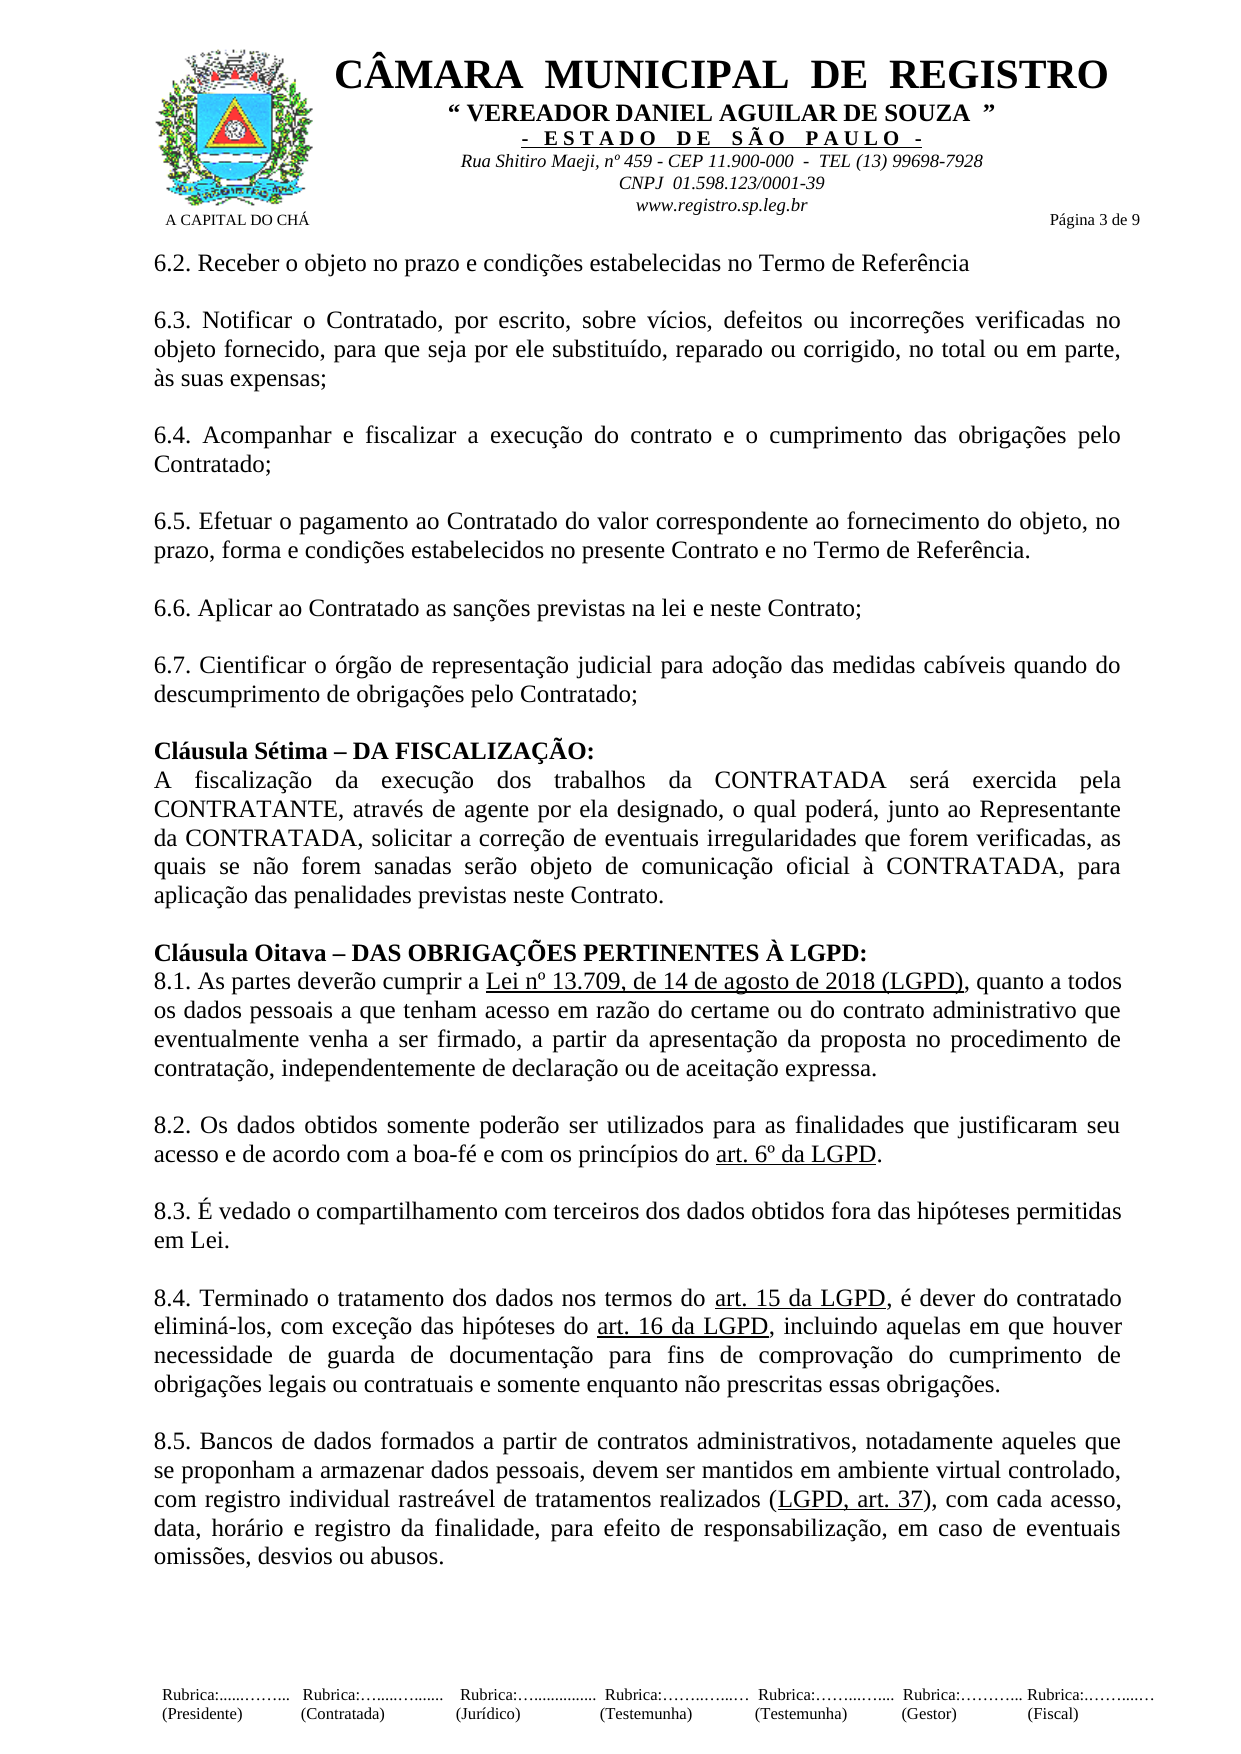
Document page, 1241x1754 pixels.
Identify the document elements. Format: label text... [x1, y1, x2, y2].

list 6.4. Acompanhar e fiscalizar a execução do contrato e o cumprimento das obrigações pelo Contratado; [153, 420, 1122, 478]
text A fiscalização da execução dos trabalhos da CONTRATADA será exercida pela CONTRATANTE, através de agente por ela designado, o qual poderá, junto ao Representante da CONTRATADA, solicitar a correção de eventuais irregularidades que forem verificadas, as quais se não forem sanadas serão objeto de comunicação oficial à CONTRATADA, para aplicação das penalidades previstas neste Contrato. [153, 765, 1122, 909]
list 6.2. Receber o objeto no prazo e condições estabelecidas no Termo de Referência [153, 248, 1122, 276]
list 6.3. Notificar o Contratado, por escrito, sobre vícios, defeitos ou incorreções verificadas no objeto fornecido, para que seja por ele substituído, reparado ou corrigido, no total ou em parte, às suas expensas; [153, 305, 1122, 391]
list 6.5. Efetuar o pagamento ao Contratado do valor correspondente ao fornecimento do objeto, no prazo, forma e condições estabelecidos no presente Contrato e no Termo de Referência. [153, 506, 1122, 564]
list 6.6. Aplicar ao Contratado as sanções previstas na lei e neste Contrato; [153, 593, 1122, 621]
text Cláusula Sétima – DA FISCALIZAÇÃO: [153, 736, 1122, 765]
text 8.5. Bancos de dados formados a partir de contratos administrativos, notadamente aqueles que se proponham a armazenar dados pessoais, devem ser mantidos em ambiente virtual controlado, com registro individual rastreável de tratamentos realizados (LGPD, art. 37), com cada acesso, data, horário e registro da finalidade, para efeito de responsabilização, em caso de eventuais omissões, desvios ou abusos. [153, 1426, 1122, 1570]
list 6.7. Cientificar o órgão de representação judicial para adoção das medidas cabíveis quando do descumprimento de obrigações pelo Contratado; [153, 650, 1122, 708]
text Cláusula Oitava – DAS OBRIGAÇÕES PERTINENTES À LGPD: [153, 938, 1122, 966]
text 8.2. Os dados obtidos somente poderão ser utilizados para as finalidades que justificaram seu acesso e de acordo com a boa-fé e com os princípios do art. 6º da LGPD. [153, 1110, 1122, 1168]
text 8.1. As partes deverão cumprir a Lei nº 13.709, de 14 de agosto de 2018 (LGPD), quanto a todos os dados pessoais a que tenham acesso em razão do certame ou do contrato administrativo que eventualmente venha a ser firmado, a partir da apresentação da proposta no procedimento de contratação, independentemente de declaração ou de aceitação expressa. [153, 966, 1122, 1081]
text 8.3. É vedado o compartilhamento com terceiros dos dados obtidos fora das hipóteses permitidas em Lei. [153, 1196, 1122, 1254]
text 8.4. Terminado o tratamento dos dados nos termos do art. 15 da LGPD, é dever do contratado eliminá-los, com exceção das hipóteses do art. 16 da LGPD, incluindo aquelas em que houver necessidade de guarda de documentação para fins de comprovação do cumprimento de obrigações legais ou contratuais e somente enquanto não prescritas essas obrigações. [153, 1283, 1122, 1398]
